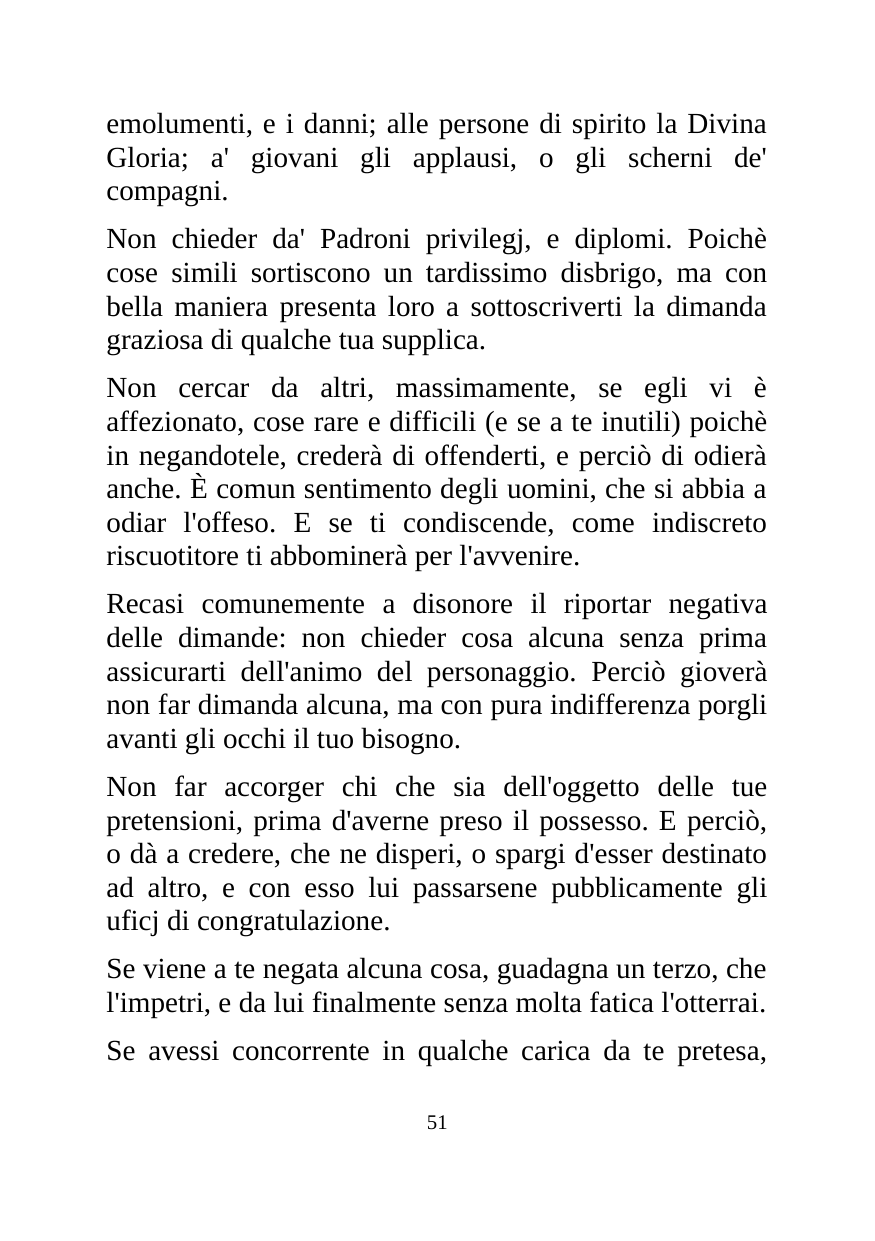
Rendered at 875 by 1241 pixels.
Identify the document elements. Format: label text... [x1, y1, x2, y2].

text Recasi comunemente a disonore il riportar negativa delle dimande: non chieder cosa alcuna senza prima assicurarti dell'animo del personaggio. Perciò gioverà non far dimanda alcuna, ma con pura indifferenza porgli avanti gli occhi il tuo bisogno. [106, 587, 768, 754]
text emolumenti, e i danni; alle persone di spirito la Divina Gloria; a' giovani gli applausi, o gli scherni de' compagni. [106, 106, 768, 207]
text Se viene a te negata alcuna cosa, guadagna un terzo, che l'impetri, e da lui finalmente senza molta fatica l'otterrai. [106, 952, 768, 1019]
text Non chieder da' Padroni privilegj, e diplomi. Poichè cose simili sortiscono un tardissimo disbrigo, ma con bella maniera presenta loro a sottoscriverti la dimanda graziosa di qualche tua supplica. [106, 222, 768, 356]
text Se avessi concorrente in qualche carica da te pretesa, [106, 1033, 768, 1067]
text Non far accorger chi che sia dell'oggetto delle tue pretensioni, prima d'averne preso il possesso. E perciò, o dà a credere, che ne disperi, o spargi d'esser destinato ad altro, e con esso lui passarsene pubblicamente gli uficj di congratulazione. [106, 769, 768, 937]
text Non cercar da altri, massimamente, se egli vi è affezionato, cose rare e difficili (e se a te inutili) poichè in negandotele, crederà di offenderti, e perciò di odierà anche. È comun sentimento degli uomini, che si abbia a odiar l'offeso. E se ti condiscende, come indiscreto riscuotitore ti abbominerà per l'avvenire. [106, 371, 768, 572]
